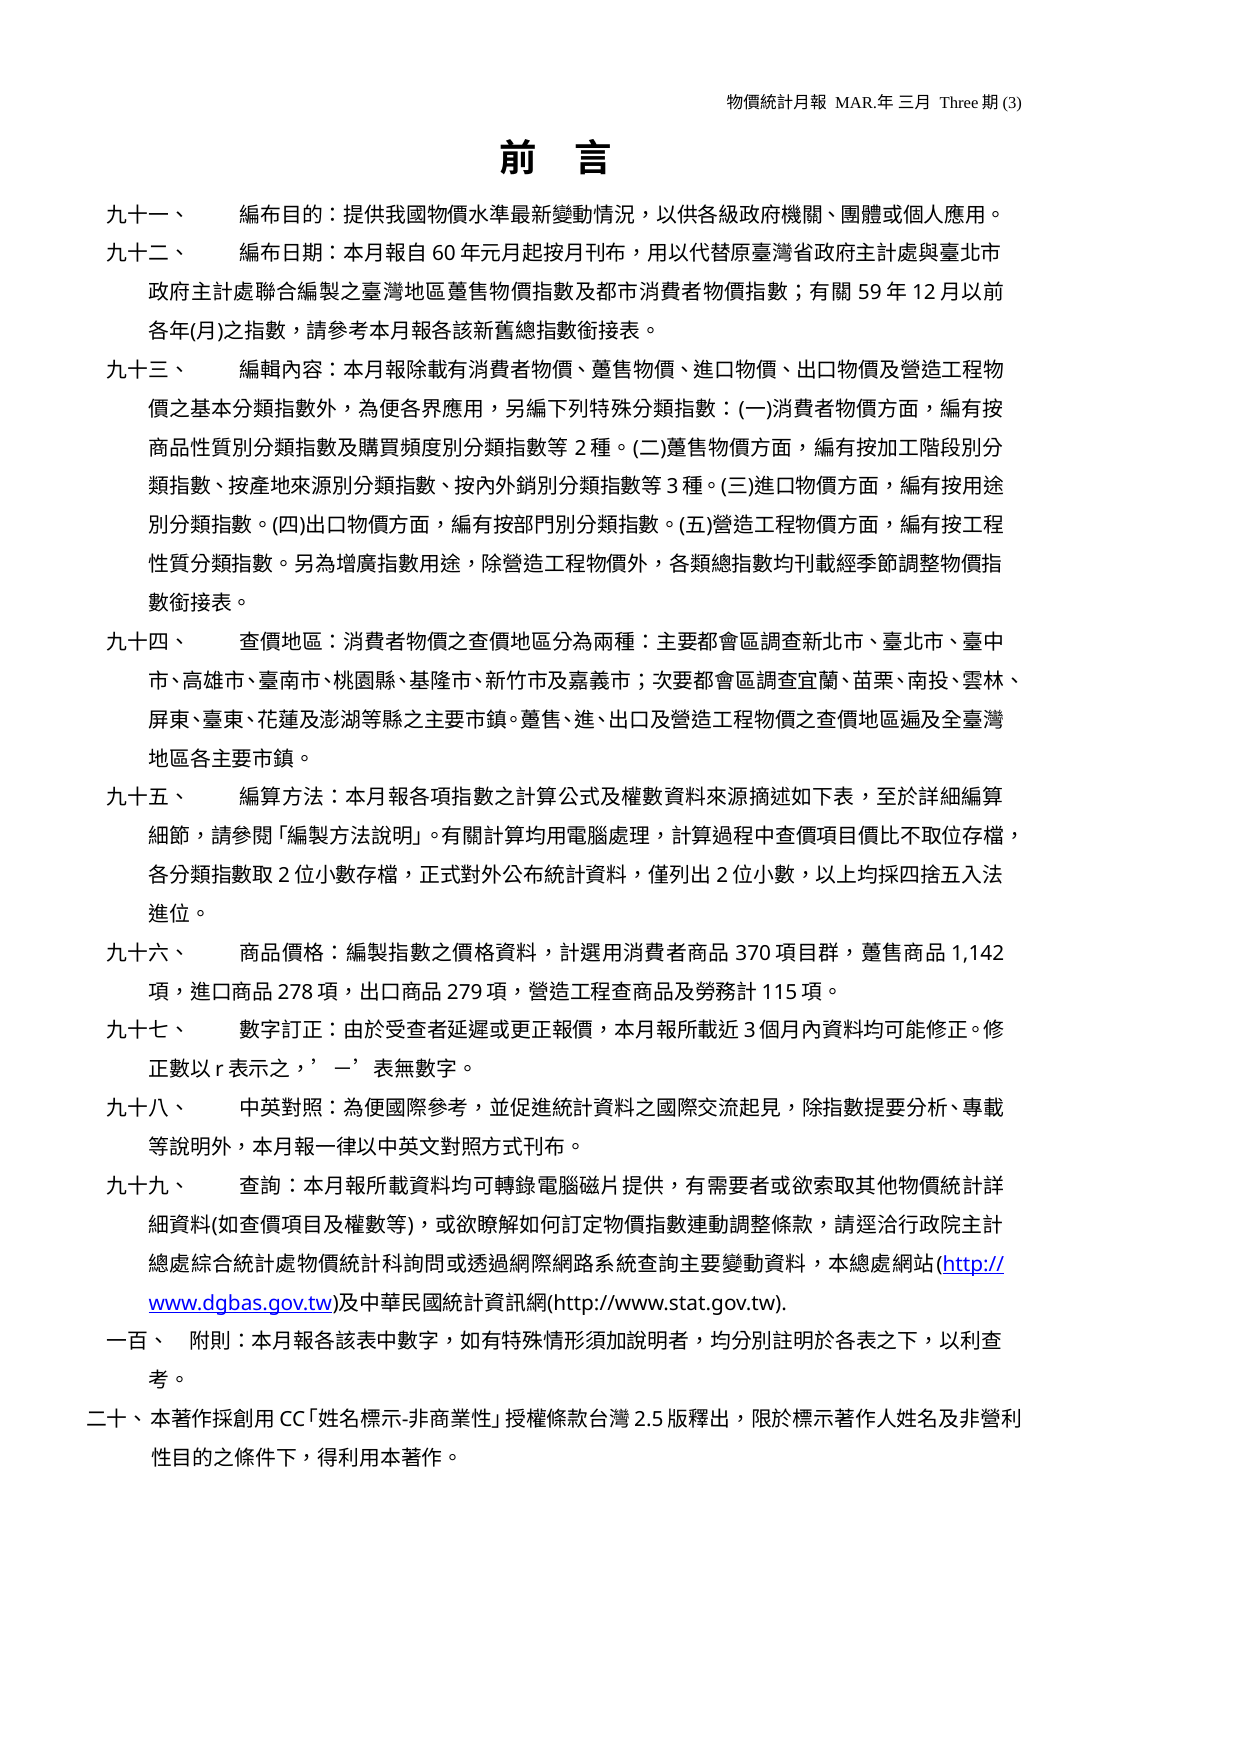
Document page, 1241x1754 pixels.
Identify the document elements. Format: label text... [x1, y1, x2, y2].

list 數字訂正：由於受查者延遲或更正報價，本月報所載近3個月內資料均可能修正。修正數以r表示之，’－’表無數字。 [106, 1009, 1004, 1087]
list 商品價格：編製指數之價格資料，計選用消費者商品370項目群，躉售商品1,142項，進口商品278項，出口商品279項，營造工程查商品及勞務計115項。 [106, 932, 1004, 1009]
list 編輯內容：本月報除載有消費者物價、躉售物價、進口物價、出口物價及營造工程物價之基本分類指數外，為便各界應用，另編下列特殊分類指數：(一)消費者物價方面，編有按商品性質別分類指數及購買頻度別分類指數等2種。(二)躉售物價方面，編有按加工階段別分類指數、按產地來源別分類指數、按內外銷別分類指數等3種。(三)進口物價方面，編有按用途別分類指數。(四)出口物價方面，編有按部門別分類指數。(五)營造工程物價方面，編有按工程性質分類指數。另為增廣指數用途，除營造工程物價外，各類總指數均刊載經季節調整物價指數銜接表。 [106, 349, 1004, 621]
list 本著作採創用CC「姓名標示-非商業性」授權條款台灣2.5版釋出，限於標示著作人姓名及非營利性目的之條件下，得利用本著作。 [86, 1398, 1022, 1476]
list 附則：本月報各該表中數字，如有特殊情形須加說明者，均分別註明於各表之下，以利查考。 [106, 1320, 1004, 1398]
list 編布日期：本月報自60年元月起按月刊布，用以代替原臺灣省政府主計處與臺北市政府主計處聯合編製之臺灣地區躉售物價指數及都市消費者物價指數；有關59年12月以前各年(月)之指數，請參考本月報各該新舊總指數銜接表。 [106, 232, 1004, 349]
list 查價地區：消費者物價之查價地區分為兩種：主要都會區調查新北市、臺北市、臺中市、高雄市、臺南市、桃園縣、基隆市、新竹市及嘉義市；次要都會區調查宜蘭、苗栗、南投、雲林、屏東、臺東、花蓮及澎湖等縣之主要市鎮。躉售、進、出口及營造工程物價之查價地區遍及全臺灣地區各主要市鎮。 [106, 621, 1004, 776]
list 查詢：本月報所載資料均可轉錄電腦磁片提供，有需要者或欲索取其他物價統計詳細資料(如查價項目及權數等)，或欲瞭解如何訂定物價指數連動調整條款，請逕洽行政院主計總處綜合統計處物價統計科詢問或透過網際網路系統查詢主要變動資料，本總處網站(http://www.dgbas.gov.tw)及中華民國統計資訊網(http://www.stat.gov.tw). [106, 1165, 1004, 1320]
list 編布目的：提供我國物價水準最新變動情況，以供各級政府機關、團體或個人應用。 [106, 193, 1004, 232]
list 中英對照：為便國際參考，並促進統計資料之國際交流起見，除指數提要分析、專載等說明外，本月報一律以中英文對照方式刊布。 [106, 1087, 1004, 1165]
subtitle 前 言 [89, 116, 1022, 193]
list 編算方法：本月報各項指數之計算公式及權數資料來源摘述如下表，至於詳細編算細節，請參閱「編製方法說明」。有關計算均用電腦處理，計算過程中查價項目價比不取位存檔，各分類指數取2位小數存檔，正式對外公布統計資料，僅列出2位小數，以上均採四捨五入法進位。 [106, 776, 1004, 932]
